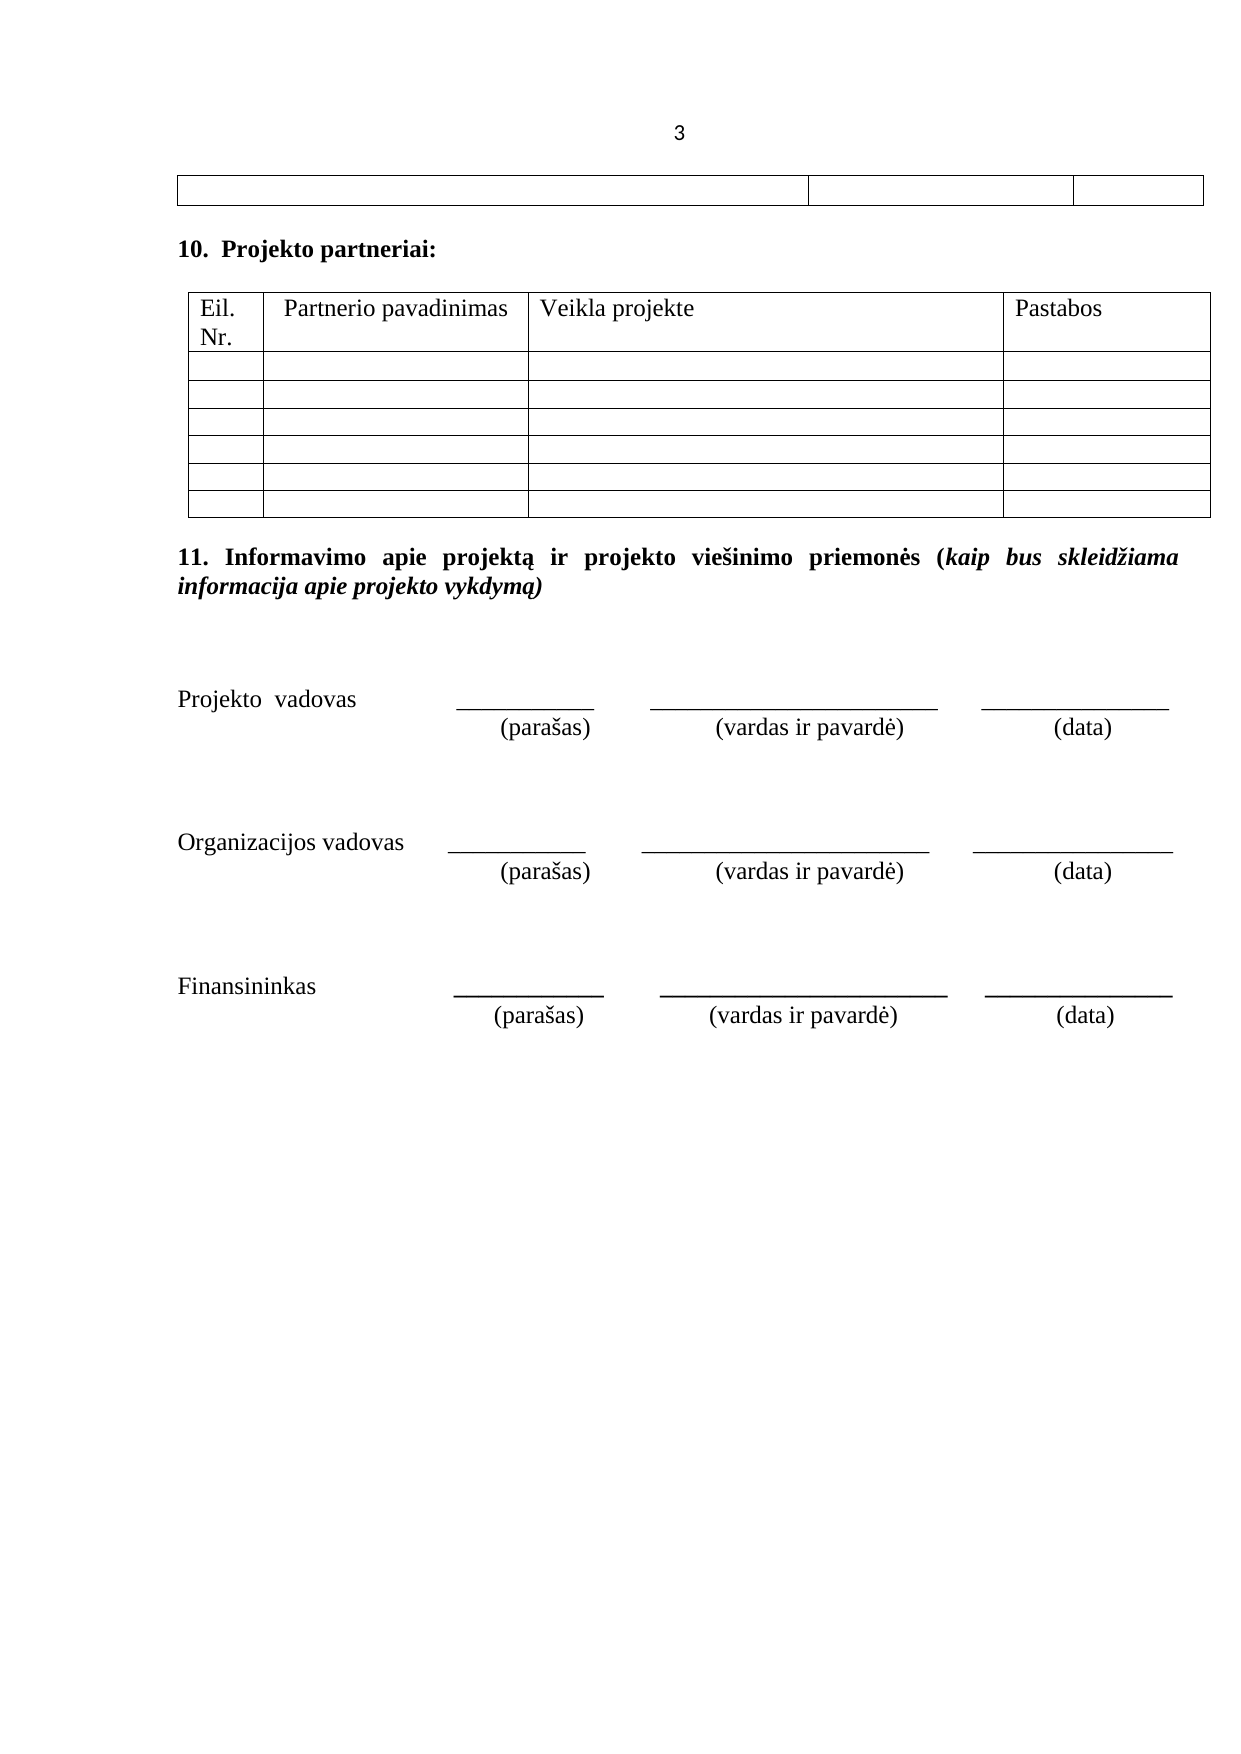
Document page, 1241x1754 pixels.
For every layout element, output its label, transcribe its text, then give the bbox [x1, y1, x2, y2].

text (parašas) (vardas ir pavardė) (data) [177, 1000, 1181, 1029]
text Finansininkas ____________ _______________________ _______________ [177, 971, 1181, 1000]
table_cell [189, 409, 263, 435]
table_cell [264, 352, 528, 380]
table_cell [1004, 464, 1210, 490]
table_cell [529, 464, 1003, 490]
table_cell [529, 491, 1003, 517]
text (parašas) (vardas ir pavardė) (data) [177, 856, 1181, 885]
table_header Eil. Nr. [189, 293, 263, 351]
table_cell [264, 436, 528, 462]
table_cell [264, 409, 528, 435]
table_cell [529, 352, 1003, 380]
table_cell [529, 436, 1003, 462]
table_cell [189, 436, 263, 462]
table_cell [189, 491, 263, 517]
text Organizacijos vadovas ___________ _______________________ ________________ [177, 827, 1181, 856]
table_cell [1004, 409, 1210, 435]
table_cell [189, 464, 263, 490]
table_cell [189, 352, 263, 380]
table_cell [264, 491, 528, 517]
table_cell [178, 176, 808, 205]
table_cell [264, 464, 528, 490]
table_cell [529, 409, 1003, 435]
table_header Pastabos [1004, 293, 1210, 351]
table_cell [1074, 176, 1203, 205]
table_cell [809, 176, 1073, 205]
text (parašas) (vardas ir pavardė) (data) [177, 712, 1181, 741]
text 11. Informavimo apie projektą ir projekto viešinimo priemonės (kaip bus skleidžiama informacija apie projekto vykdymą) [177, 542, 1181, 600]
text Projekto vadovas ___________ _______________________ _______________ [177, 684, 1181, 712]
text 10. Projekto partneriai: [177, 234, 1181, 263]
table_header Veikla projekte [529, 293, 1003, 351]
table_cell [529, 381, 1003, 408]
table_cell [1004, 352, 1210, 380]
table_cell [264, 381, 528, 408]
table_cell [1004, 491, 1210, 517]
table_header Partnerio pavadinimas [264, 293, 528, 351]
table_cell [189, 381, 263, 408]
table_cell [1004, 436, 1210, 462]
table_cell [1004, 381, 1210, 408]
